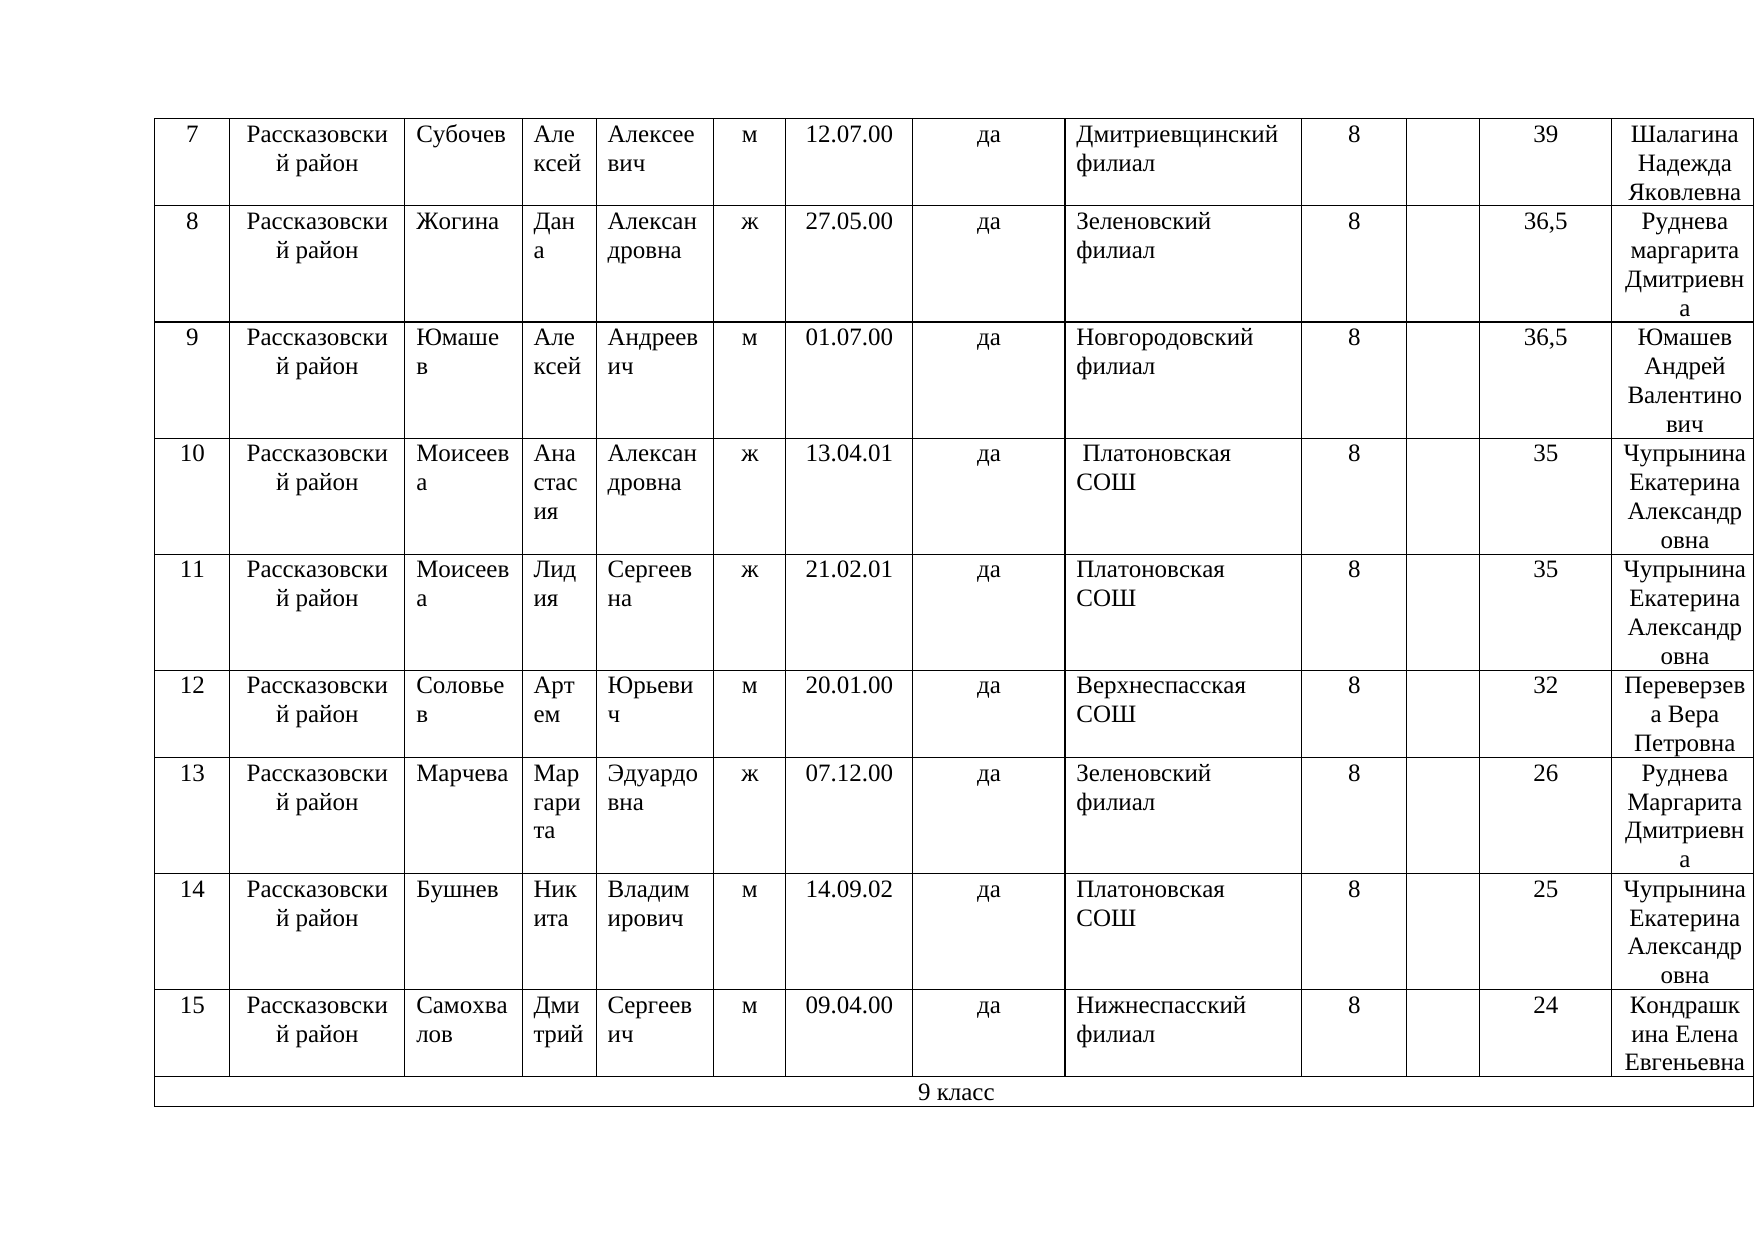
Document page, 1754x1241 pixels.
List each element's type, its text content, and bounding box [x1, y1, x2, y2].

table_cell 8 [1302, 758, 1406, 873]
table_cell Чупрынина Екатерина Александровна [1612, 874, 1753, 989]
table_cell 8 [1302, 874, 1406, 989]
table_cell 26 [1480, 758, 1611, 873]
table_cell 20.01.00 [786, 671, 912, 757]
table_cell Нижнеспасский филиал [1066, 990, 1301, 1076]
table_cell Рассказовский район [230, 323, 404, 437]
table_cell 11 [155, 555, 229, 669]
table_cell 10 [155, 439, 229, 553]
table_cell Рассказовский район [230, 206, 404, 321]
table_cell да [913, 874, 1064, 989]
table_cell м [714, 671, 785, 757]
table_cell 36,5 [1480, 206, 1611, 321]
table_cell Александровна [597, 439, 713, 553]
table_cell Чупрынина Екатерина Александровна [1612, 439, 1753, 553]
table_cell 9 класс [155, 1077, 1753, 1106]
table_cell 36,5 [1480, 323, 1611, 437]
table_cell м [714, 119, 785, 205]
table_cell Дана [523, 206, 596, 321]
table_cell Самохвалов [405, 990, 522, 1076]
table_cell Верхнеспасская СОШ [1066, 671, 1301, 757]
table_cell Лидия [523, 555, 596, 669]
table_cell 8 [1302, 671, 1406, 757]
table_cell [1407, 874, 1479, 989]
table_cell Маргарита [523, 758, 596, 873]
table_cell 8 [155, 206, 229, 321]
table_cell [1407, 990, 1479, 1076]
table_cell Алексей [523, 119, 596, 205]
table_cell 27.05.00 [786, 206, 912, 321]
table_cell Переверзева Вера Петровна [1612, 671, 1753, 757]
table_cell 8 [1302, 206, 1406, 321]
table_cell [1407, 206, 1479, 321]
table_cell м [714, 323, 785, 437]
table_cell Платоновская СОШ [1066, 874, 1301, 989]
table_cell Рассказовский район [230, 119, 404, 205]
table_cell Кондрашкина Елена Евгеньевна [1612, 990, 1753, 1076]
table_cell 35 [1480, 439, 1611, 553]
table_cell 01.07.00 [786, 323, 912, 437]
table_cell да [913, 555, 1064, 669]
table_cell Сергеевна [597, 555, 713, 669]
table_cell 14 [155, 874, 229, 989]
table_cell Алексей [523, 323, 596, 437]
table_cell да [913, 206, 1064, 321]
table_cell Александровна [597, 206, 713, 321]
table_cell Руднева Маргарита Дмитриевна [1612, 758, 1753, 873]
table_cell Платоновская СОШ [1066, 439, 1301, 553]
table_cell [1407, 758, 1479, 873]
table_cell да [913, 758, 1064, 873]
table_cell Руднева маргарита Дмитриевна [1612, 206, 1753, 321]
table_cell ж [714, 555, 785, 669]
table_cell [1407, 671, 1479, 757]
table_cell да [913, 439, 1064, 553]
table_cell ж [714, 758, 785, 873]
table_cell м [714, 990, 785, 1076]
table_cell ж [714, 439, 785, 553]
table_cell Юмашев Андрей Валентинович [1612, 323, 1753, 437]
table_cell да [913, 119, 1064, 205]
table_cell 25 [1480, 874, 1611, 989]
table_cell 14.09.02 [786, 874, 912, 989]
table_cell Зеленовский филиал [1066, 758, 1301, 873]
table_cell Шалагина Надежда Яковлевна [1612, 119, 1753, 205]
table_cell 35 [1480, 555, 1611, 669]
table_cell 13 [155, 758, 229, 873]
table_cell 07.12.00 [786, 758, 912, 873]
table_cell Эдуардовна [597, 758, 713, 873]
table_cell Рассказовский район [230, 555, 404, 669]
table_cell Анастасия [523, 439, 596, 553]
table_cell 8 [1302, 439, 1406, 553]
table_cell 8 [1302, 323, 1406, 437]
table_cell Рассказовский район [230, 990, 404, 1076]
table_cell Никита [523, 874, 596, 989]
table_cell Моисеева [405, 555, 522, 669]
table_cell 9 [155, 323, 229, 437]
table_cell [1407, 119, 1479, 205]
table_cell 7 [155, 119, 229, 205]
table_cell 09.04.00 [786, 990, 912, 1076]
table_cell Алексеевич [597, 119, 713, 205]
table_cell 8 [1302, 119, 1406, 205]
table_cell Сергеевич [597, 990, 713, 1076]
table_cell [1407, 323, 1479, 437]
table_cell Зеленовский филиал [1066, 206, 1301, 321]
table_cell 24 [1480, 990, 1611, 1076]
table_cell Марчева [405, 758, 522, 873]
table_cell Субочев [405, 119, 522, 205]
table_cell Владимирович [597, 874, 713, 989]
table_cell Рассказовский район [230, 671, 404, 757]
table_cell [1407, 555, 1479, 669]
table_cell 32 [1480, 671, 1611, 757]
table_cell да [913, 323, 1064, 437]
table_cell 39 [1480, 119, 1611, 205]
table_cell Дмитриевщинский филиал [1066, 119, 1301, 205]
table_cell Соловьев [405, 671, 522, 757]
table_cell Чупрынина Екатерина Александровна [1612, 555, 1753, 669]
table_cell Бушнев [405, 874, 522, 989]
table_cell [1407, 439, 1479, 553]
table_cell Жогина [405, 206, 522, 321]
table_cell Рассказовский район [230, 439, 404, 553]
table_cell Юмашев [405, 323, 522, 437]
table_cell 13.04.01 [786, 439, 912, 553]
table_cell Рассказовский район [230, 874, 404, 989]
table_cell Юрьевич [597, 671, 713, 757]
table_cell Платоновская СОШ [1066, 555, 1301, 669]
table_cell да [913, 671, 1064, 757]
table_cell Дмитрий [523, 990, 596, 1076]
table_cell Новгородовский филиал [1066, 323, 1301, 437]
table_cell 8 [1302, 555, 1406, 669]
table_cell 12 [155, 671, 229, 757]
table_cell да [913, 990, 1064, 1076]
table_cell м [714, 874, 785, 989]
table_cell ж [714, 206, 785, 321]
table_cell Артем [523, 671, 596, 757]
table_cell 21.02.01 [786, 555, 912, 669]
table_cell 12.07.00 [786, 119, 912, 205]
table_cell Андреевич [597, 323, 713, 437]
table_cell Моисеева [405, 439, 522, 553]
table_cell 15 [155, 990, 229, 1076]
table_cell 8 [1302, 990, 1406, 1076]
table_cell Рассказовский район [230, 758, 404, 873]
